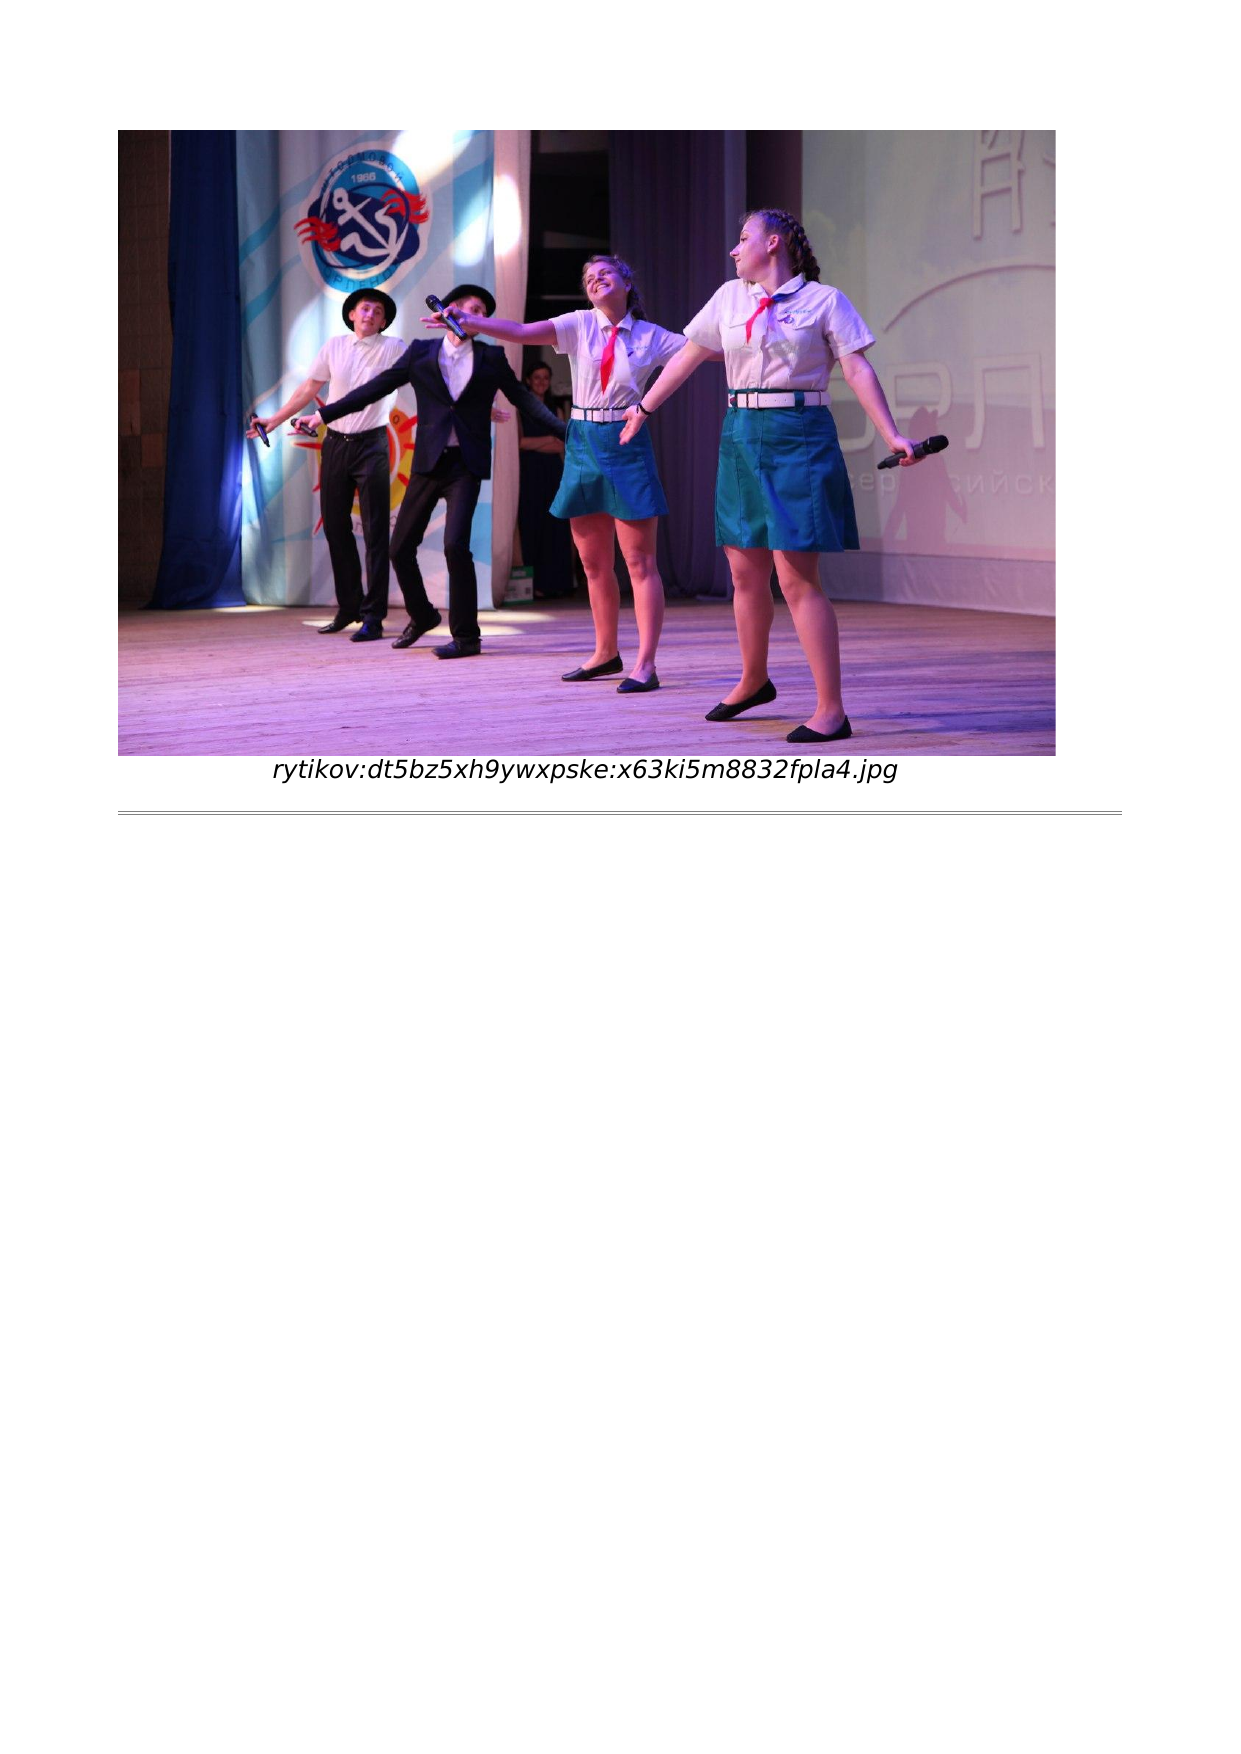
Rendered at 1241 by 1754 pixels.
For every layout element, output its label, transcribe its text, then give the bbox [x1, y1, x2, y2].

text rytikov:dt5bz5xh9ywxpske:x63ki5m8832fpla4.jpg [118, 756, 1056, 784]
picture [118, 130, 1056, 756]
